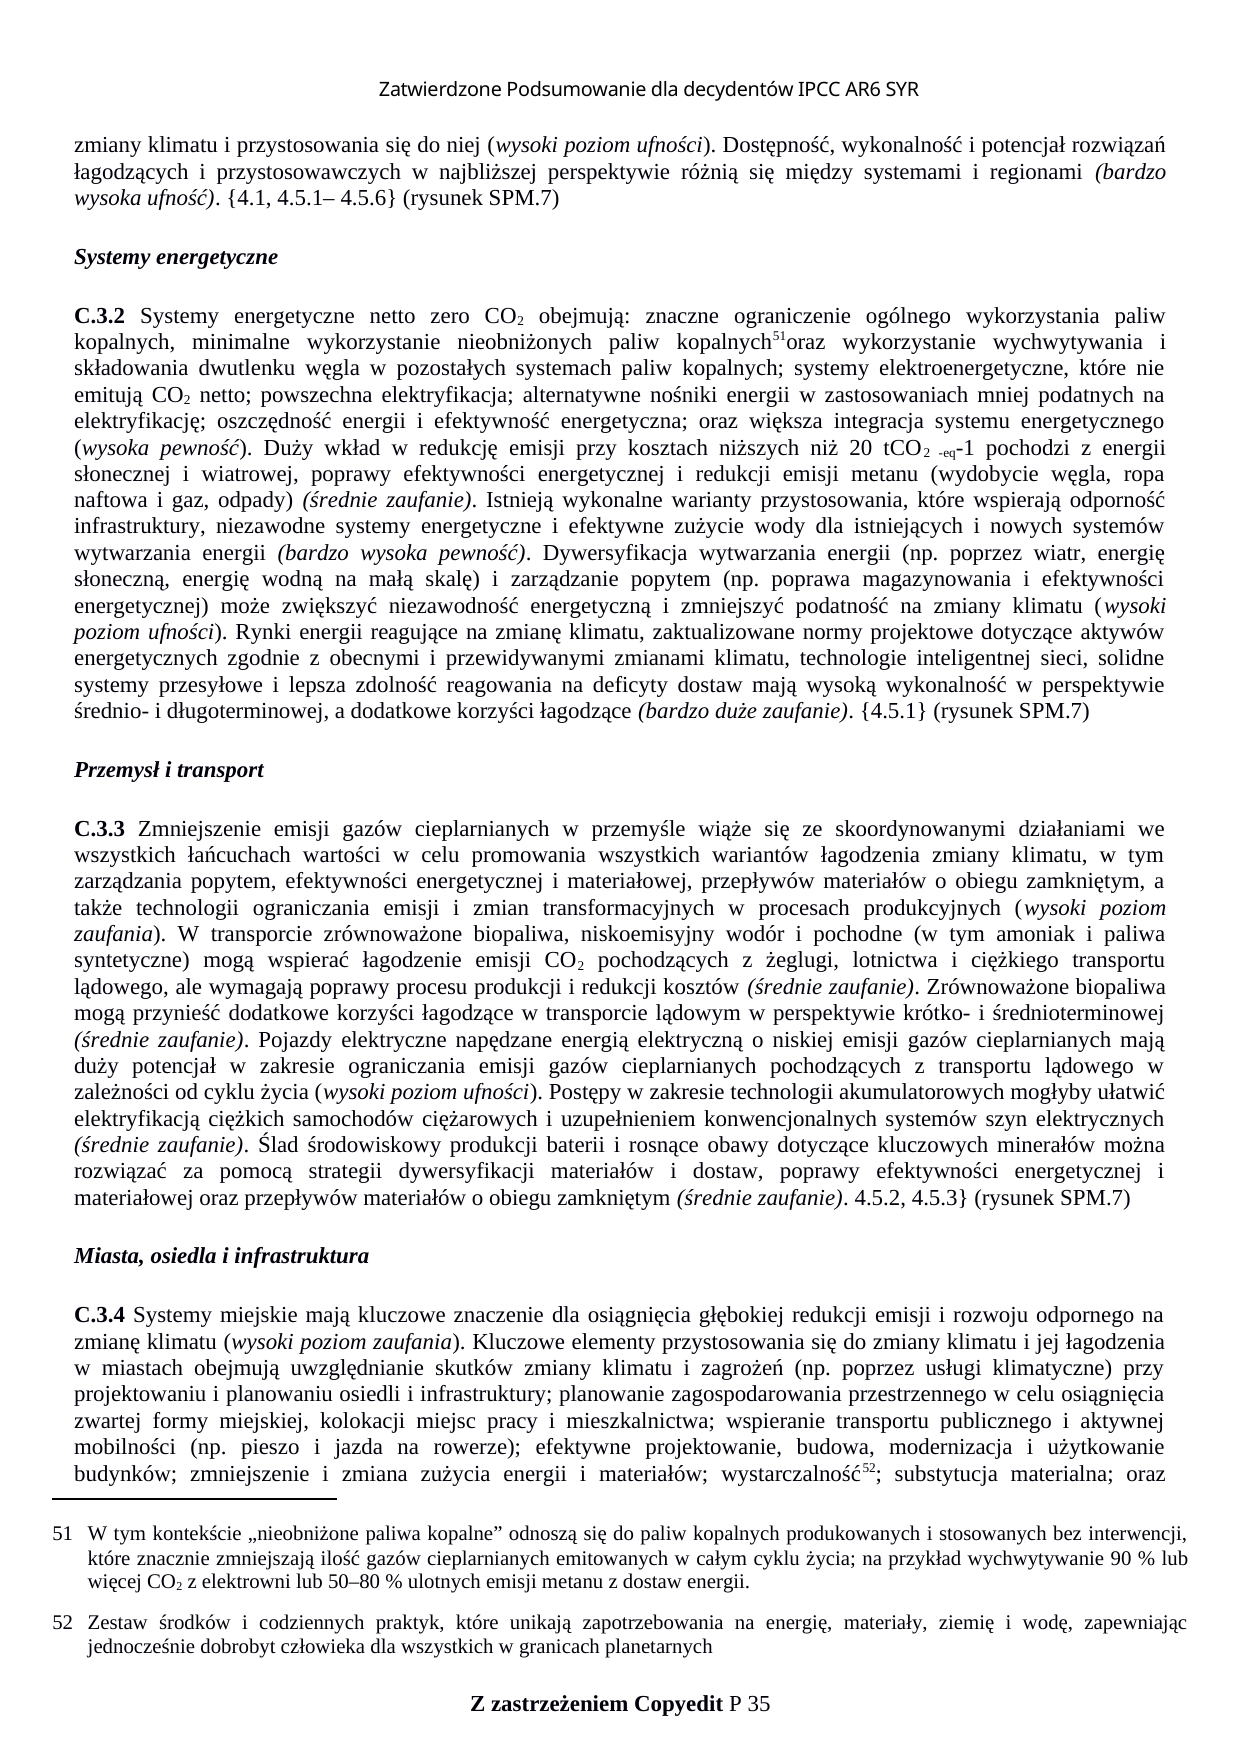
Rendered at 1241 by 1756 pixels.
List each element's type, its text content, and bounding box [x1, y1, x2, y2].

text C.3.2 Systemy energetyczne netto zero CO2 obejmują: znaczne ograniczenie ogólnego wykorzystania paliw kopalnych, minimalne wykorzystanie nieobniżonych paliw kopalnychoraz wykorzystanie wychwytywania i składowania dwutlenku węgla w pozostałych systemach paliw kopalnych; systemy elektroenergetyczne, które nie emitują CO2 netto; powszechna elektryfikacja; alternatywne nośniki energii w zastosowaniach mniej podatnych na elektryfikację; oszczędność energii i efektywność energetyczna; oraz większa integracja systemu energetycznego (wysoka pewność). Duży wkład w redukcję emisji przy kosztach niższych niż 20 tCO2 -eq-1 pochodzi z energii słonecznej i wiatrowej, poprawy efektywności energetycznej i redukcji emisji metanu (wydobycie węgla, ropa naftowa i gaz, odpady) (średnie zaufanie). Istnieją wykonalne warianty przystosowania, które wspierają odporność infrastruktury, niezawodne systemy energetyczne i efektywne zużycie wody dla istniejących i nowych systemów wytwarzania energii (bardzo wysoka pewność). Dywersyfikacja wytwarzania energii (np. poprzez wiatr, energię słoneczną, energię wodną na małą skalę) i zarządzanie popytem (np. poprawa magazynowania i efektywności energetycznej) może zwiększyć niezawodność energetyczną i zmniejszyć podatność na zmiany klimatu (wysoki poziom ufności). Rynki energii reagujące na zmianę klimatu, zaktualizowane normy projektowe dotyczące aktywów energetycznych zgodnie z obecnymi i przewidywanymi zmianami klimatu, technologie inteligentnej sieci, solidne systemy przesyłowe i lepsza zdolność reagowania na deficyty dostaw mają wysoką wykonalność w perspektywie średnio- i długoterminowej, a dodatkowe korzyści łagodzące (bardzo duże zaufanie). {4.5.1} (rysunek SPM.7) [74, 302, 1166, 723]
text Systemy energetyczne [74, 243, 1166, 269]
text Miasta, osiedla i infrastruktura [74, 1243, 1166, 1269]
text zmiany klimatu i przystosowania się do niej (wysoki poziom ufności). Dostępność, wykonalność i potencjał rozwiązań łagodzących i przystosowawczych w najbliższej perspektywie różnią się między systemami i regionami (bardzo wysoka ufność). {4.1, 4.5.1– 4.5.6} (rysunek SPM.7) [74, 131, 1166, 210]
text C.3.3 Zmniejszenie emisji gazów cieplarnianych w przemyśle wiąże się ze skoordynowanymi działaniami we wszystkich łańcuchach wartości w celu promowania wszystkich wariantów łagodzenia zmiany klimatu, w tym zarządzania popytem, efektywności energetycznej i materiałowej, przepływów materiałów o obiegu zamkniętym, a także technologii ograniczania emisji i zmian transformacyjnych w procesach produkcyjnych (wysoki poziom zaufania). W transporcie zrównoważone biopaliwa, niskoemisyjny wodór i pochodne (w tym amoniak i paliwa syntetyczne) mogą wspierać łagodzenie emisji CO2 pochodzących z żeglugi, lotnictwa i ciężkiego transportu lądowego, ale wymagają poprawy procesu produkcji i redukcji kosztów (średnie zaufanie). Zrównoważone biopaliwa mogą przynieść dodatkowe korzyści łagodzące w transporcie lądowym w perspektywie krótko- i średnioterminowej (średnie zaufanie). Pojazdy elektryczne napędzane energią elektryczną o niskiej emisji gazów cieplarnianych mają duży potencjał w zakresie ograniczania emisji gazów cieplarnianych pochodzących z transportu lądowego w zależności od cyklu życia (wysoki poziom ufności). Postępy w zakresie technologii akumulatorowych mogłyby ułatwić elektryfikacją ciężkich samochodów ciężarowych i uzupełnieniem konwencjonalnych systemów szyn elektrycznych (średnie zaufanie). Ślad środowiskowy produkcji baterii i rosnące obawy dotyczące kluczowych minerałów można rozwiązać za pomocą strategii dywersyfikacji materiałów i dostaw, poprawy efektywności energetycznej i materiałowej oraz przepływów materiałów o obiegu zamkniętym (średnie zaufanie). 4.5.2, 4.5.3} (rysunek SPM.7) [74, 815, 1166, 1210]
text Przemysł i transport [74, 756, 1166, 782]
text W tym kontekście „nieobniżone paliwa kopalne” odnoszą się do paliw kopalnych produkowanych i stosowanych bez interwencji, które znacznie zmniejszają ilość gazów cieplarnianych emitowanych w całym cyklu życia; na przykład wychwytywanie 90 % lub więcej CO2 z elektrowni lub 50–80 % ulotnych emisji metanu z dostaw energii. [52, 1521, 1188, 1593]
text Zestaw środków i codziennych praktyk, które unikają zapotrzebowania na energię, materiały, ziemię i wodę, zapewniając jednocześnie dobrobyt człowieka dla wszystkich w granicach planetarnych [52, 1610, 1188, 1658]
text C.3.4 Systemy miejskie mają kluczowe znaczenie dla osiągnięcia głębokiej redukcji emisji i rozwoju odpornego na zmianę klimatu (wysoki poziom zaufania). Kluczowe elementy przystosowania się do zmiany klimatu i jej łagodzenia w miastach obejmują uwzględnianie skutków zmiany klimatu i zagrożeń (np. poprzez usługi klimatyczne) przy projektowaniu i planowaniu osiedli i infrastruktury; planowanie zagospodarowania przestrzennego w celu osiągnięcia zwartej formy miejskiej, kolokacji miejsc pracy i mieszkalnictwa; wspieranie transportu publicznego i aktywnej mobilności (np. pieszo i jazda na rowerze); efektywne projektowanie, budowa, modernizacja i użytkowanie budynków; zmniejszenie i zmiana zużycia energii i materiałów; wystarczalność; substytucja materialna; oraz [74, 1301, 1166, 1486]
